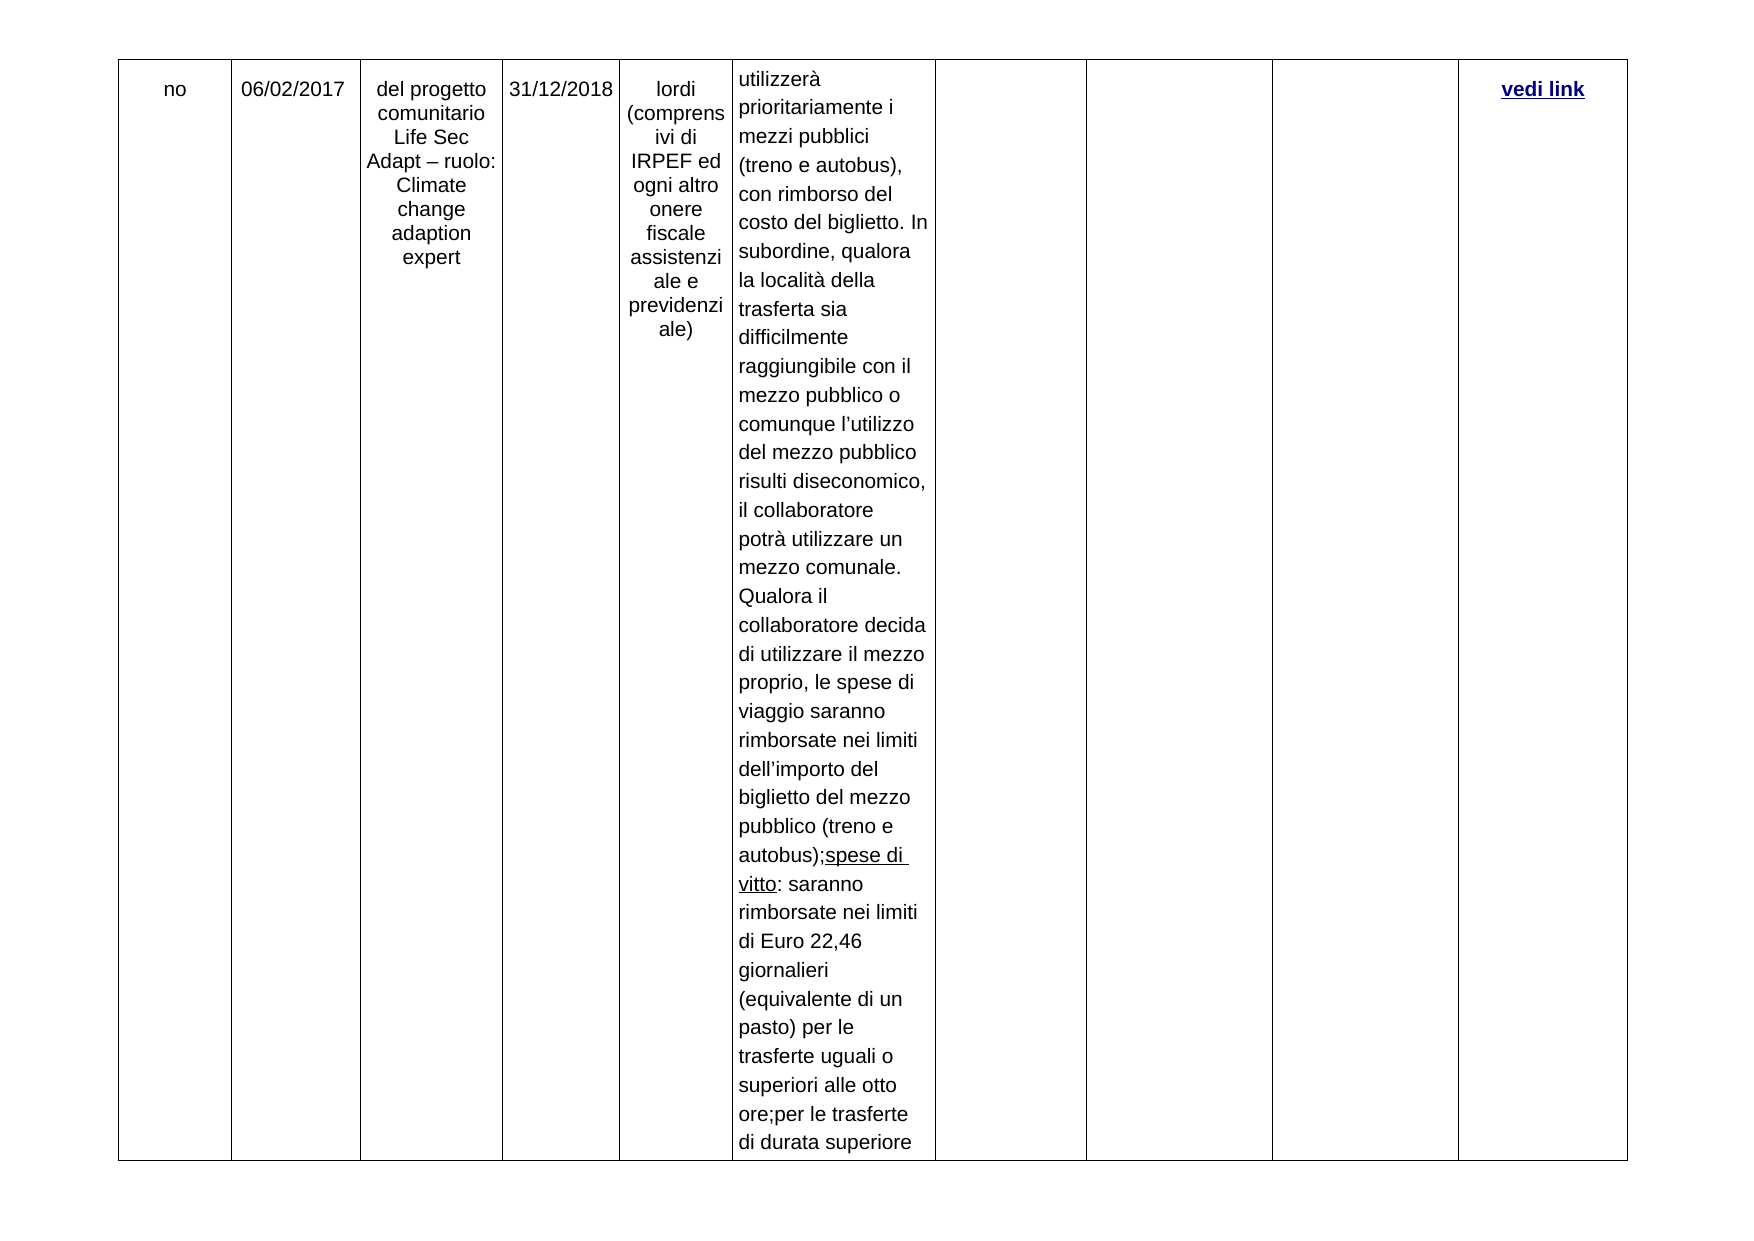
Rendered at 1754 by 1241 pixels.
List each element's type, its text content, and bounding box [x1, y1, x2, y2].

table_cell lordi (comprensivi di IRPEF ed ogni altro onere fiscale assistenziale e previdenziale) [620, 60, 732, 1160]
table_cell no [119, 60, 231, 1160]
table_cell 06/02/2017 [232, 60, 360, 1160]
table_cell [1273, 60, 1458, 1160]
table_cell utilizzerà prioritariamente i mezzi pubblici (treno e autobus), con rimborso del costo del biglietto. In subordine, qualora la località della trasferta sia difficilmente raggiungibile con il mezzo pubblico o comunque l’utilizzo del mezzo pubblico risulti diseconomico, il collaboratore potrà utilizzare un mezzo comunale. Qualora il collaboratore decida di utilizzare il mezzo proprio, le spese di viaggio saranno rimborsate nei limiti dell’importo del biglietto del mezzo pubblico (treno e autobus);spese di vitto: saranno rimborsate nei limiti di Euro 22,46 giornalieri (equivalente di un pasto) per le trasferte uguali o superiori alle otto ore;per le trasferte di durata superiore [733, 60, 935, 1160]
table_cell [936, 60, 1086, 1160]
table_cell vedi link [1459, 60, 1627, 1160]
table_cell del progetto comunitario Life Sec Adapt – ruolo: Climate change adaption expert [361, 60, 502, 1160]
table_cell [1087, 60, 1272, 1160]
table_cell 31/12/2018 [503, 60, 619, 1160]
